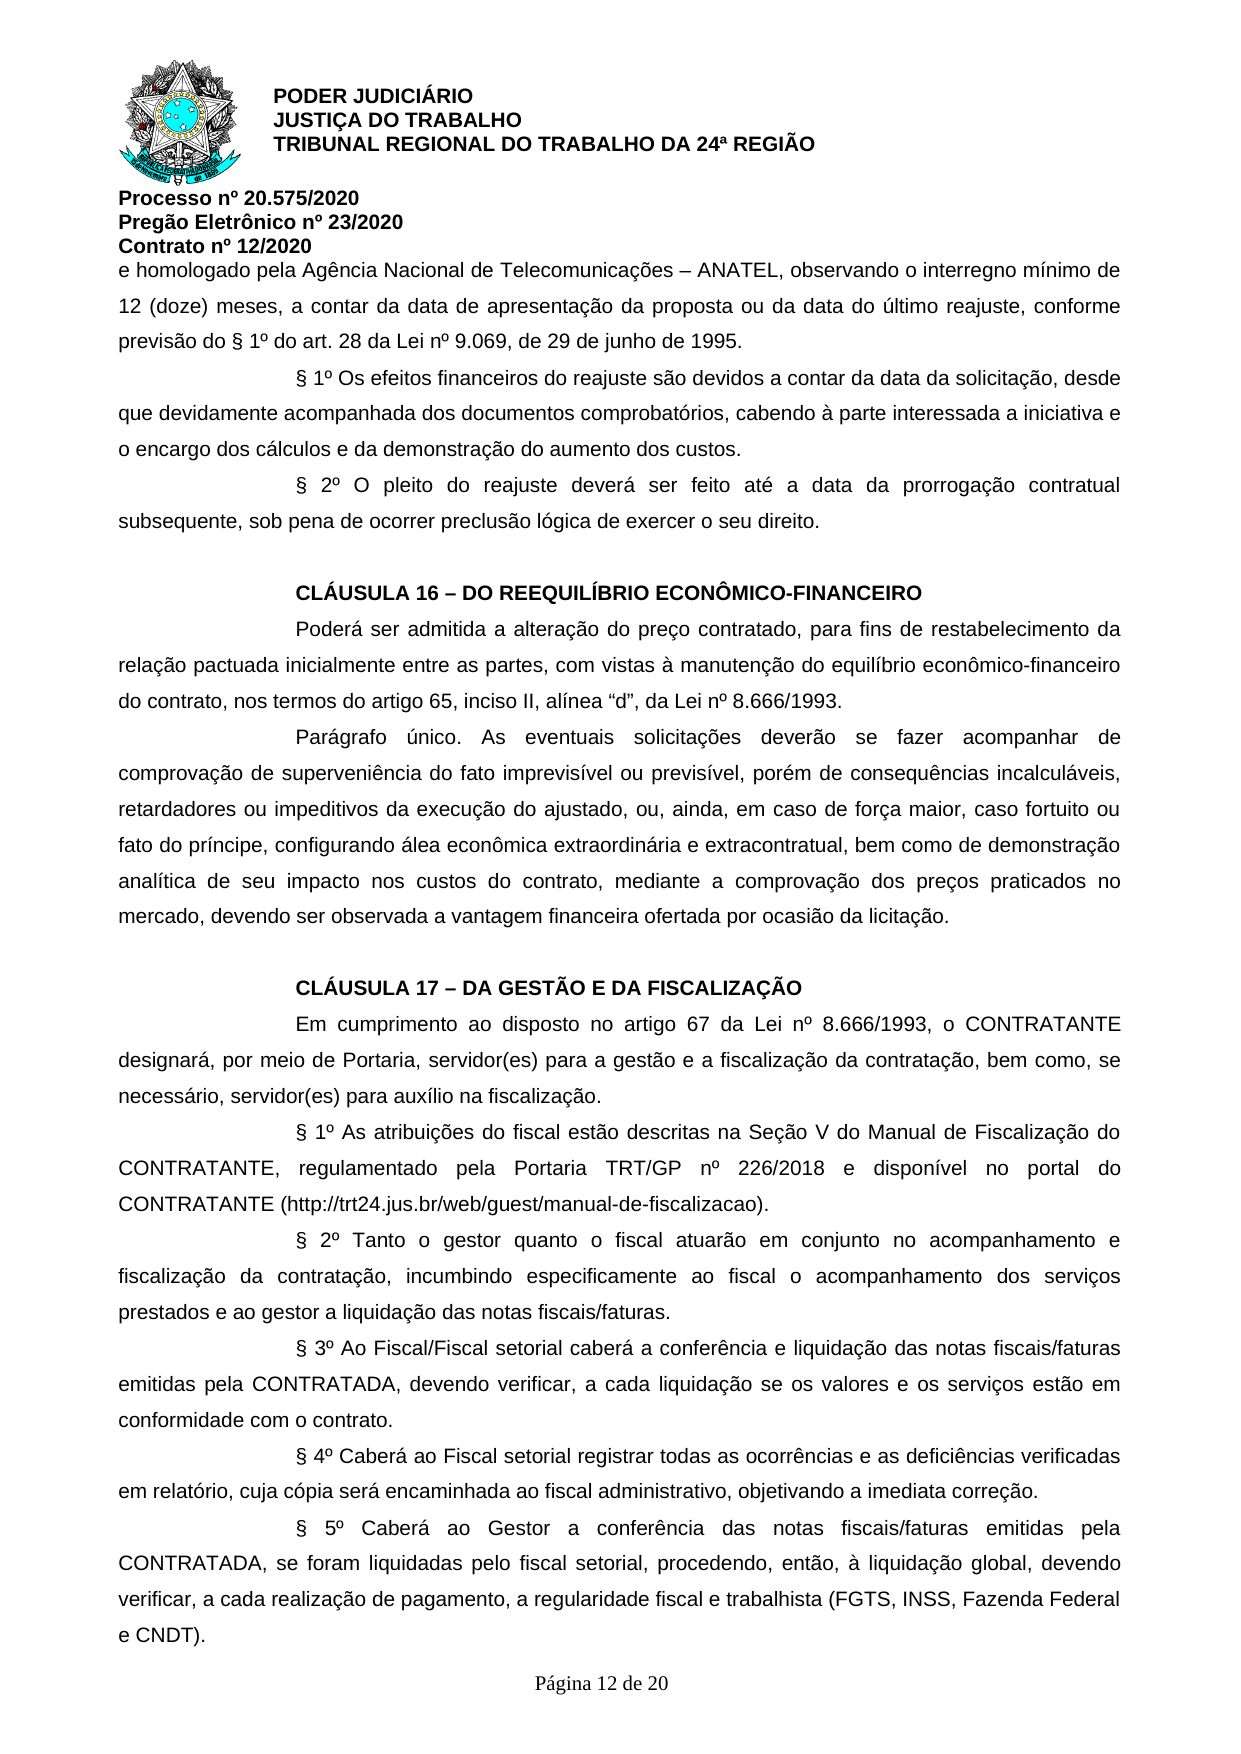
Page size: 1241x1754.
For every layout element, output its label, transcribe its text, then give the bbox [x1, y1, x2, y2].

text CLÁUSULA 17 – DA GESTÃO E DA FISCALIZAÇÃO [118, 976, 1122, 1000]
text § 1º Os efeitos financeiros do reajuste são devidos a contar da data da solicitação, desde que devidamente acompanhada dos documentos comprobatórios, cabendo à parte interessada a iniciativa e o encargo dos cálculos e da demonstração do aumento dos custos. [118, 365, 1122, 461]
text § 5º Caberá ao Gestor a conferência das notas fiscais/faturas emitidas pela CONTRATADA, se foram liquidadas pelo fiscal setorial, procedendo, então, à liquidação global, devendo verificar, a cada realização de pagamento, a regularidade fiscal e trabalhista (FGTS, INSS, Fazenda Federal e CNDT). [118, 1515, 1122, 1647]
picture [118, 59, 243, 186]
text e homologado pela Agência Nacional de Telecomunicações – ANATEL, observando o interregno mínimo de 12 (doze) meses, a contar da data de apresentação da proposta ou da data do último reajuste, conforme previsão do § 1º do art. 28 da Lei nº 9.069, de 29 de junho de 1995. [118, 257, 1122, 353]
text Parágrafo único. As eventuais solicitações deverão se fazer acompanhar de comprovação de superveniência do fato imprevisível ou previsível, porém de consequências incalculáveis, retardadores ou impeditivos da execução do ajustado, ou, ainda, em caso de força maior, caso fortuito ou fato do príncipe, configurando álea econômica extraordinária e extracontratual, bem como de demonstração analítica de seu impacto nos custos do contrato, mediante a comprovação dos preços praticados no mercado, devendo ser observada a vantagem financeira ofertada por ocasião da licitação. [118, 725, 1122, 928]
text § 2º Tanto o gestor quanto o fiscal atuarão em conjunto no acompanhamento e fiscalização da contratação, incumbindo especificamente ao fiscal o acompanhamento dos serviços prestados e ao gestor a liquidação das notas fiscais/faturas. [118, 1228, 1122, 1324]
text § 1º As atribuições do fiscal estão descritas na Seção V do Manual de Fiscalização do CONTRATANTE, regulamentado pela Portaria TRT/GP nº 226/2018 e disponível no portal do CONTRATANTE (http://trt24.jus.br/web/guest/manual-de-fiscalizacao). [118, 1120, 1122, 1216]
text § 2º O pleito do reajuste deverá ser feito até a data da prorrogação contratual subsequente, sob pena de ocorrer preclusão lógica de exercer o seu direito. [118, 473, 1122, 533]
text § 4º Caberá ao Fiscal setorial registrar todas as ocorrências e as deficiências verificadas em relatório, cuja cópia será encaminhada ao fiscal administrativo, objetivando a imediata correção. [118, 1443, 1122, 1503]
text Em cumprimento ao disposto no artigo 67 da Lei nº 8.666/1993, o CONTRATANTE designará, por meio de Portaria, servidor(es) para a gestão e a fiscalização da contratação, bem como, se necessário, servidor(es) para auxílio na fiscalização. [118, 1012, 1122, 1108]
text CLÁUSULA 16 – DO REEQUILÍBRIO ECONÔMICO-FINANCEIRO [118, 581, 1122, 605]
text § 3º Ao Fiscal/Fiscal setorial caberá a conferência e liquidação das notas fiscais/faturas emitidas pela CONTRATADA, devendo verificar, a cada liquidação se os valores e os serviços estão em conformidade com o contrato. [118, 1336, 1122, 1431]
text Poderá ser admitida a alteração do preço contratado, para fins de restabelecimento da relação pactuada inicialmente entre as partes, com vistas à manutenção do equilíbrio econômico-financeiro do contrato, nos termos do artigo 65, inciso II, alínea “d”, da Lei nº 8.666/1993. [118, 617, 1122, 713]
